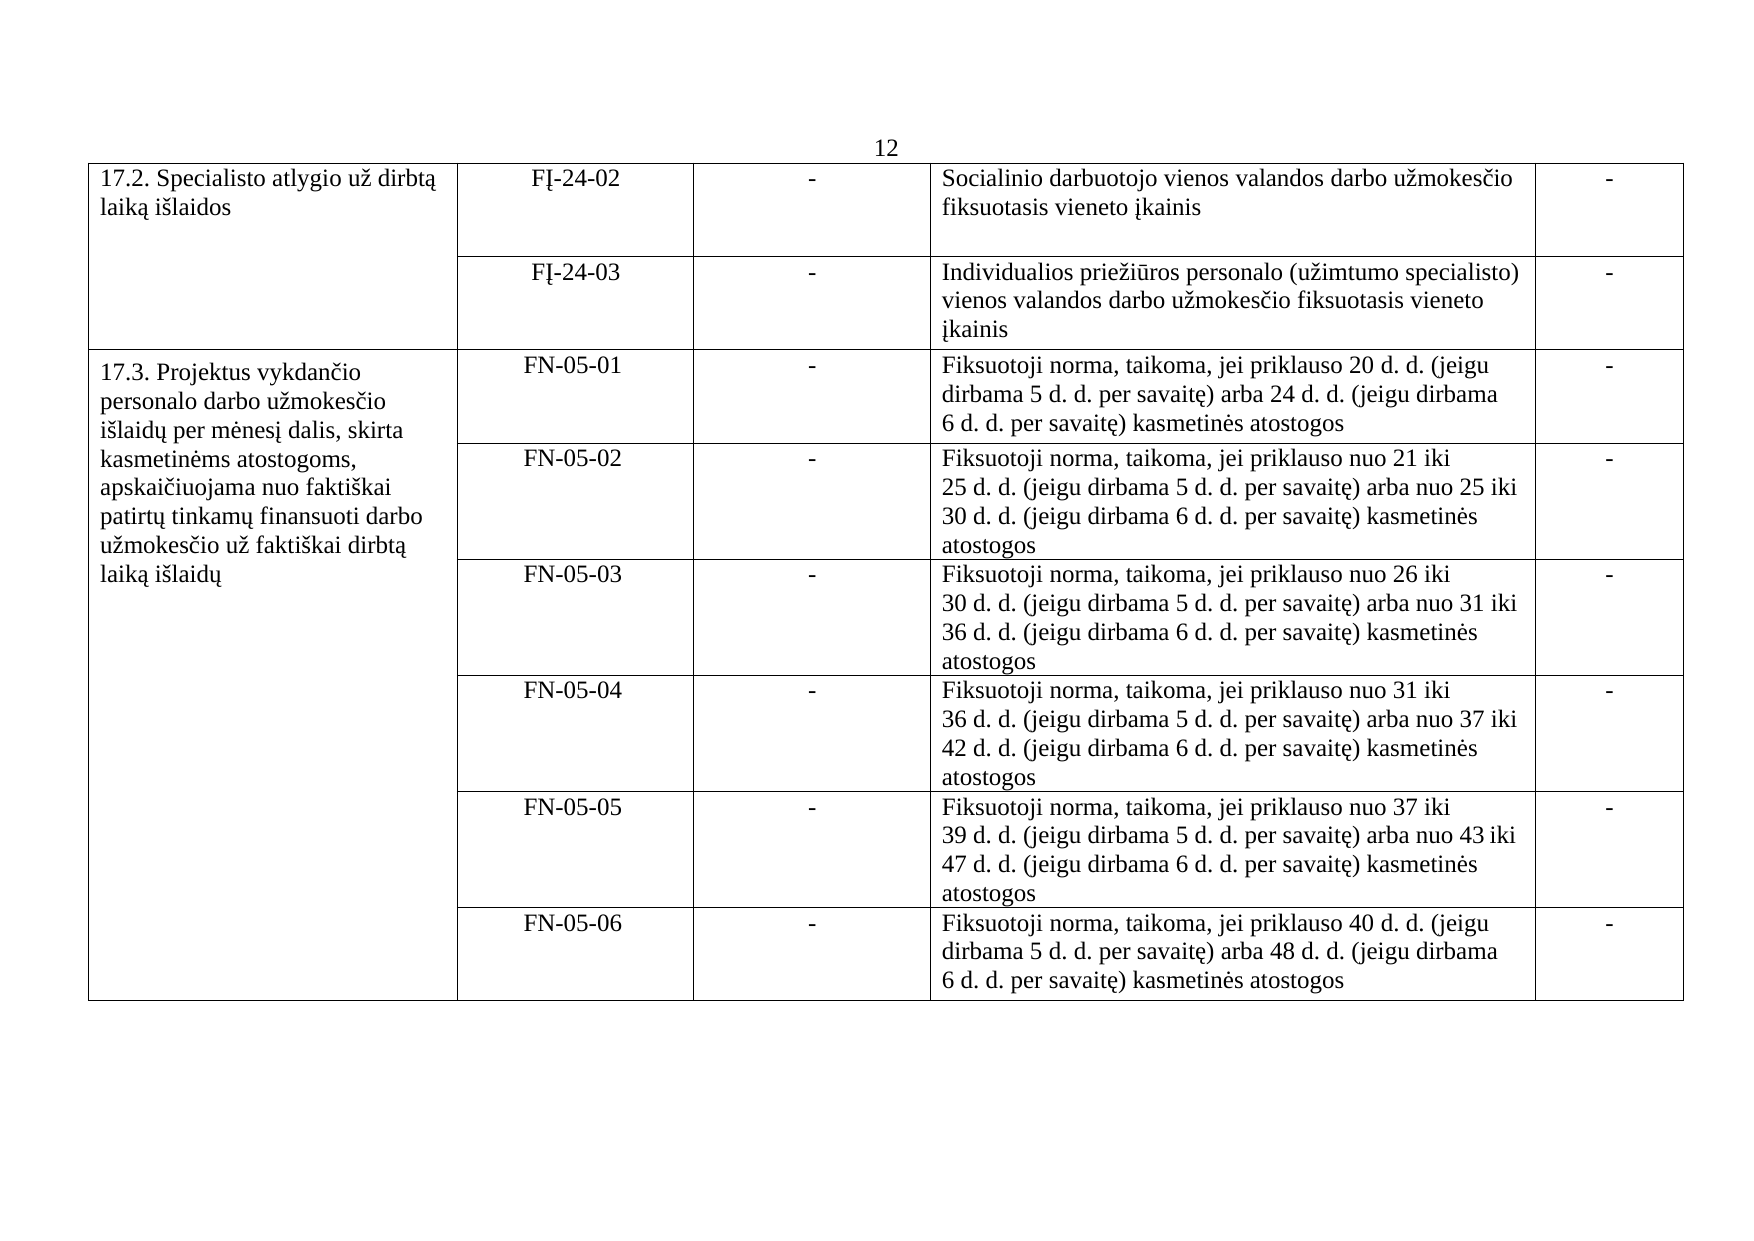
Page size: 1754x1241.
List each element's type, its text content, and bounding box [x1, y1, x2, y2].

table_cell - [1536, 164, 1683, 256]
table_cell FĮ-24-02 [458, 164, 693, 256]
table_cell - [694, 164, 930, 256]
table_cell FN-05-06 [458, 908, 693, 1000]
table_cell - [694, 257, 930, 349]
table_cell FN-05-03 [458, 560, 693, 674]
table_cell FN-05-01 [458, 350, 693, 442]
table_cell - [694, 792, 930, 907]
table_cell Fiksuotoji norma, taikoma, jei priklauso nuo 37 iki 39 d. d. (jeigu dirbama 5 d. d. per savaitę) arba nuo 43 iki 47 d. d. (jeigu dirbama 6 d. d. per savaitę) kasmetinės atostogos [931, 792, 1535, 907]
table_cell - [694, 908, 930, 1000]
table_cell FĮ-24-03 [458, 257, 693, 349]
table_cell Individualios priežiūros personalo (užimtumo specialisto) vienos valandos darbo užmokesčio fiksuotasis vieneto įkainis [931, 257, 1535, 349]
table_cell FN-05-02 [458, 444, 693, 558]
table_cell - [1536, 908, 1683, 1000]
table_cell - [694, 444, 930, 558]
table_cell - [1536, 444, 1683, 558]
table_cell - [1536, 676, 1683, 791]
table_cell 17.2. Specialisto atlygio už dirbtą laiką išlaidos [89, 164, 457, 349]
table_cell - [1536, 792, 1683, 907]
table_cell Fiksuotoji norma, taikoma, jei priklauso nuo 31 iki 36 d. d. (jeigu dirbama 5 d. d. per savaitę) arba nuo 37 iki 42 d. d. (jeigu dirbama 6 d. d. per savaitę) kasmetinės atostogos [931, 676, 1535, 791]
table_cell - [694, 676, 930, 791]
table_cell Fiksuotoji norma, taikoma, jei priklauso 40 d. d. (jeigu dirbama 5 d. d. per savaitę) arba 48 d. d. (jeigu dirbama 6 d. d. per savaitę) kasmetinės atostogos [931, 908, 1535, 1000]
table_cell Fiksuotoji norma, taikoma, jei priklauso nuo 21 iki 25 d. d. (jeigu dirbama 5 d. d. per savaitę) arba nuo 25 iki 30 d. d. (jeigu dirbama 6 d. d. per savaitę) kasmetinės atostogos [931, 444, 1535, 558]
table_cell - [694, 350, 930, 442]
table_cell - [1536, 257, 1683, 349]
table_cell 17.3. Projektus vykdančio personalo darbo užmokesčio išlaidų per mėnesį dalis, skirta kasmetinėms atostogoms, apskaičiuojama nuo faktiškai patirtų tinkamų finansuoti darbo užmokesčio už faktiškai dirbtą laiką išlaidų [89, 350, 457, 1000]
table_cell FN-05-05 [458, 792, 693, 907]
table_cell Fiksuotoji norma, taikoma, jei priklauso nuo 26 iki 30 d. d. (jeigu dirbama 5 d. d. per savaitę) arba nuo 31 iki 36 d. d. (jeigu dirbama 6 d. d. per savaitę) kasmetinės atostogos [931, 560, 1535, 674]
table_cell - [1536, 560, 1683, 674]
table_cell - [1536, 350, 1683, 442]
table_cell Socialinio darbuotojo vienos valandos darbo užmokesčio fiksuotasis vieneto įkainis [931, 164, 1535, 256]
table_cell - [694, 560, 930, 674]
table_cell Fiksuotoji norma, taikoma, jei priklauso 20 d. d. (jeigu dirbama 5 d. d. per savaitę) arba 24 d. d. (jeigu dirbama 6 d. d. per savaitę) kasmetinės atostogos [931, 350, 1535, 442]
table_cell FN-05-04 [458, 676, 693, 791]
